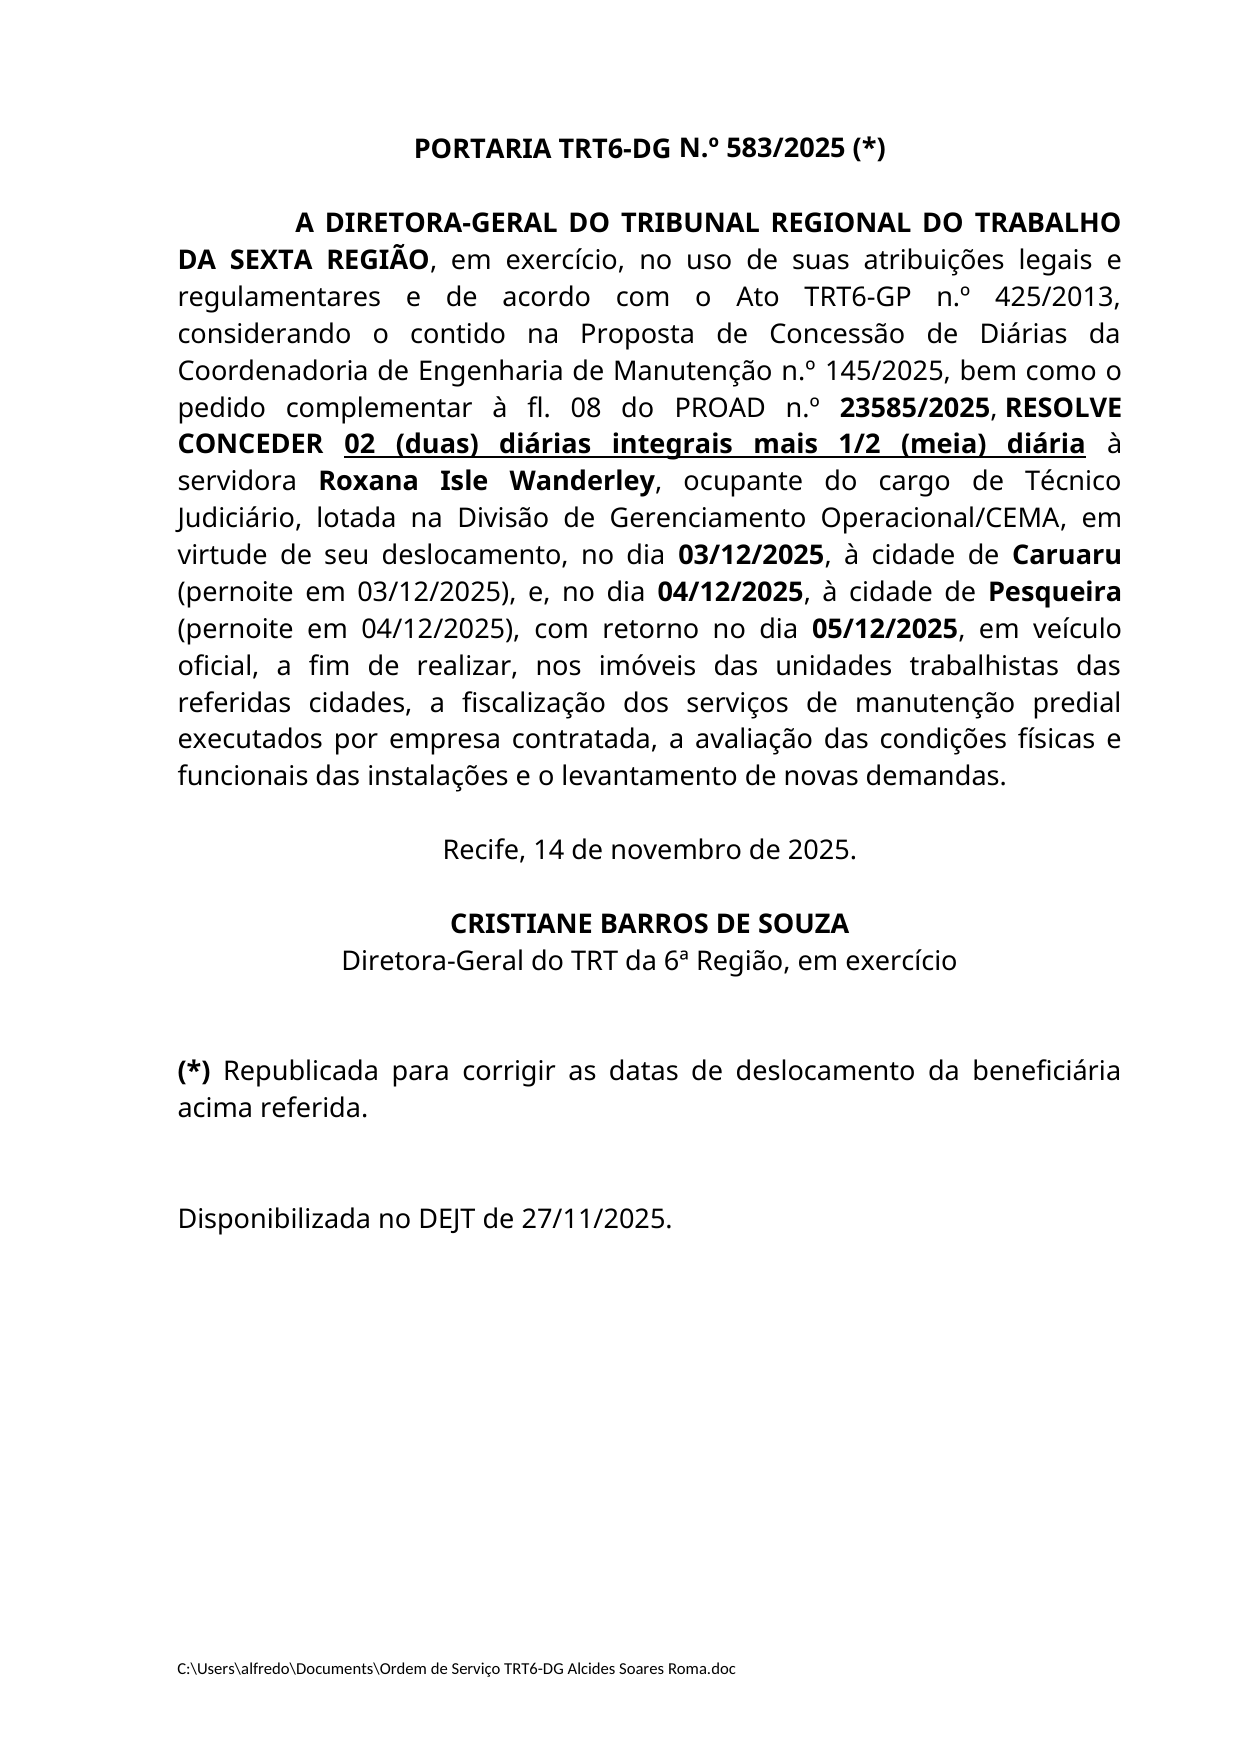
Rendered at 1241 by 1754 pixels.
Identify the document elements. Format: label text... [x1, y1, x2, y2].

text A DIRETORA-GERAL DO TRIBUNAL REGIONAL DO TRABALHO DA SEXTA REGIÃO, em exercício, no uso de suas atribuições legais e regulamentares e de acordo com o Ato TRT6-GP n.º 425/2013, considerando o contido na Proposta de Concessão de Diárias da Coordenadoria de Engenharia de Manutenção n.º 145/2025, bem como o pedido complementar à fl. 08 do PROAD n.º 23585/2025, RESOLVE CONCEDER 02 (duas) diárias integrais mais 1/2 (meia) diária à servidora Roxana Isle Wanderley, ocupante do cargo de Técnico Judiciário, lotada na Divisão de Gerenciamento Operacional/CEMA, em virtude de seu deslocamento, no dia 03/12/2025, à cidade de Caruaru (pernoite em 03/12/2025), e, no dia 04/12/2025, à cidade de Pesqueira (pernoite em 04/12/2025), com retorno no dia 05/12/2025, em veículo oficial, a fim de realizar, nos imóveis das unidades trabalhistas das referidas cidades, a fiscalização dos serviços de manutenção predial executados por empresa contratada, a avaliação das condições físicas e funcionais das instalações e o levantamento de novas demandas. [177, 204, 1122, 794]
text (*) Republicada para corrigir as datas de deslocamento da beneficiária acima referida. [177, 1052, 1122, 1126]
text CRISTIANE BARROS DE SOUZA [177, 904, 1122, 941]
text Diretora-Geral do TRT da 6ª Região, em exercício [177, 941, 1122, 978]
text Disponibilizada no DEJT de 27/11/2025. [177, 1199, 1122, 1236]
text PORTARIA TRT6-DG N.º 583/2025 (*) [177, 129, 1122, 167]
text Recife, 14 de novembro de 2025. [177, 831, 1122, 867]
